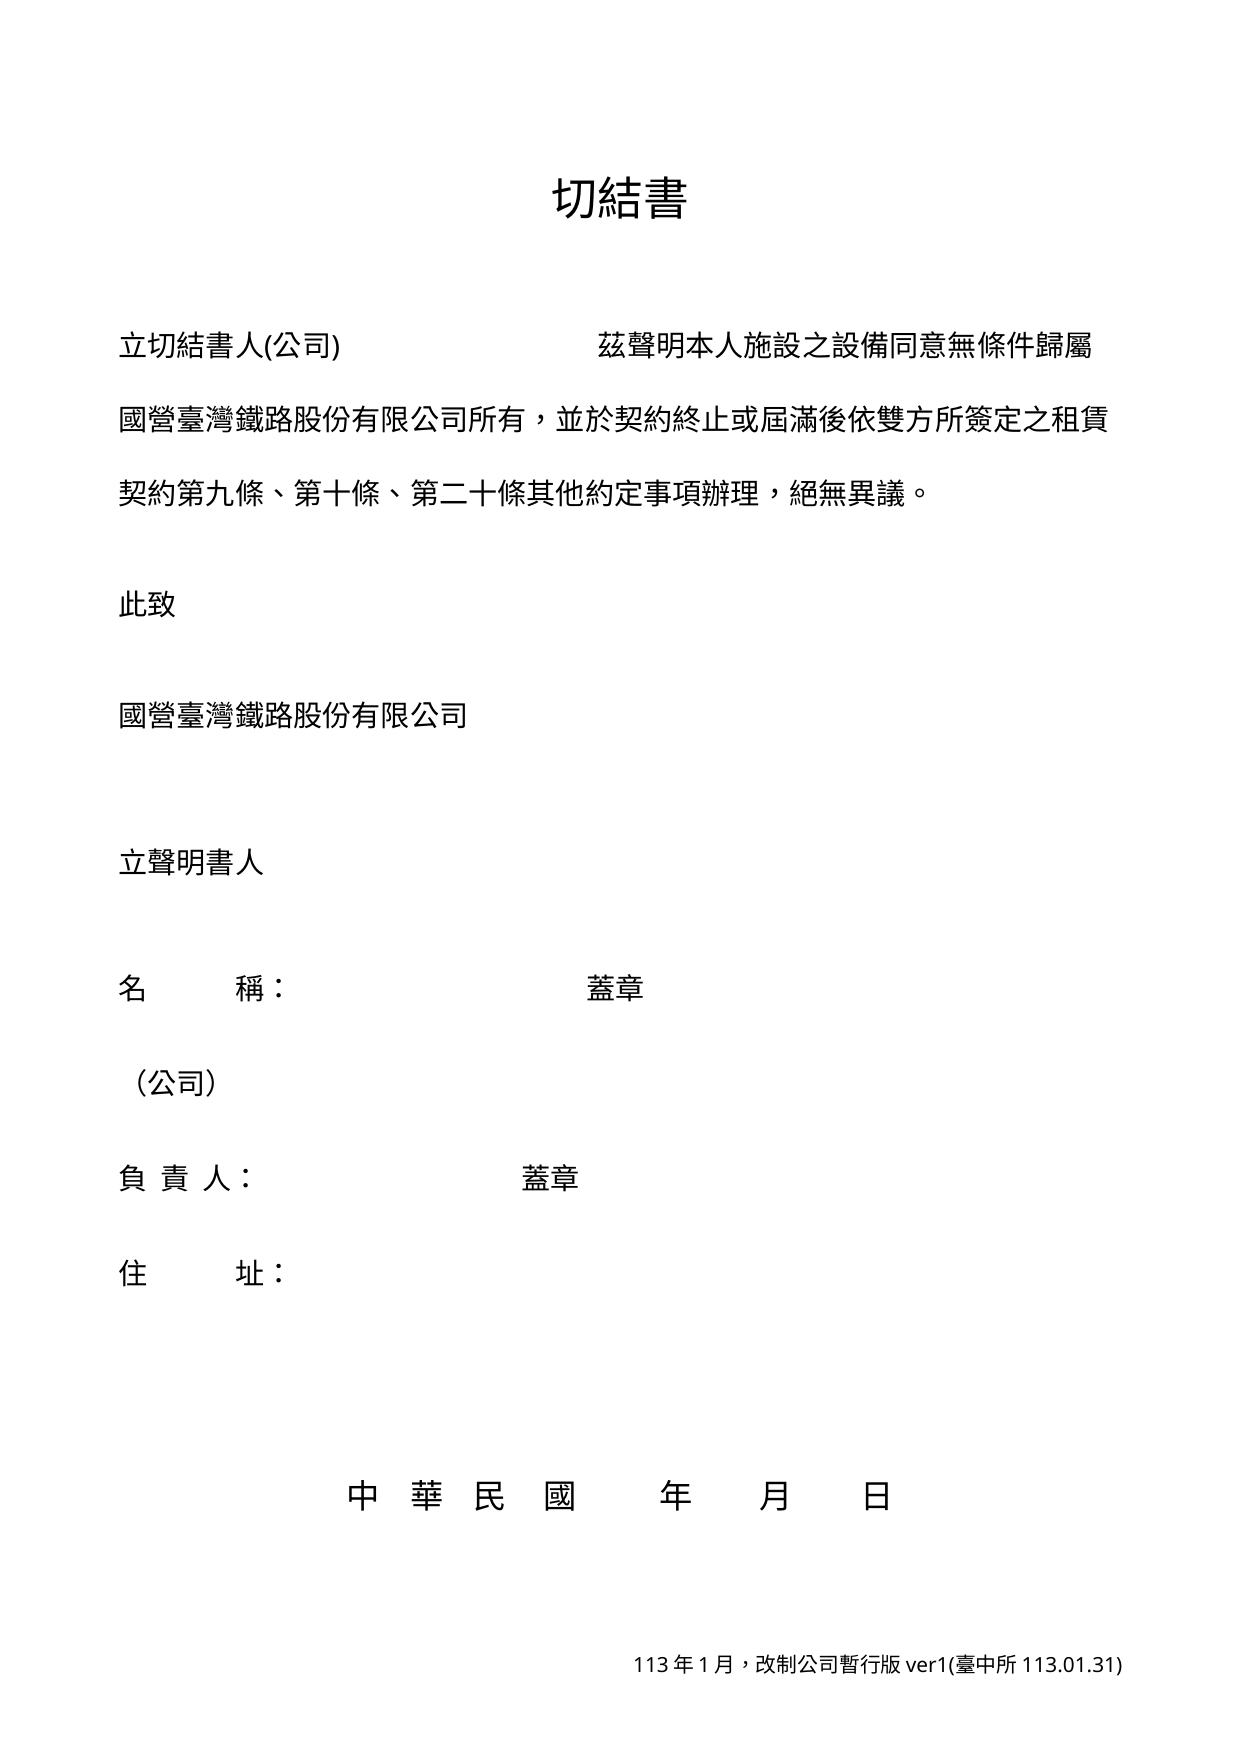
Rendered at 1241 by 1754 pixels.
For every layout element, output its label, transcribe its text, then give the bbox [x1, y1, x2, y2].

text 中 華 民 國 年 月 日 [118, 1457, 1122, 1531]
text （公司） [118, 1045, 1122, 1119]
text 立聲明書人 [118, 824, 1122, 898]
text 住 址： [118, 1235, 1122, 1309]
text 國營臺灣鐵路股份有限公司 [118, 676, 1122, 750]
text 負 責 人： 蓋章 [118, 1140, 1122, 1214]
text 立切結書人(公司) 茲聲明本人施設之設備同意無條件歸屬國營臺灣鐵路股份有限公司所有，並於契約終止或屆滿後依雙方所簽定之租賃契約第九條、第十條、第二十條其他約定事項辦理，絕無異議。 [118, 307, 1122, 528]
text 此致 [118, 565, 1122, 639]
text 名 稱： 蓋章 [118, 949, 1122, 1023]
text 切結書 [118, 159, 1122, 233]
